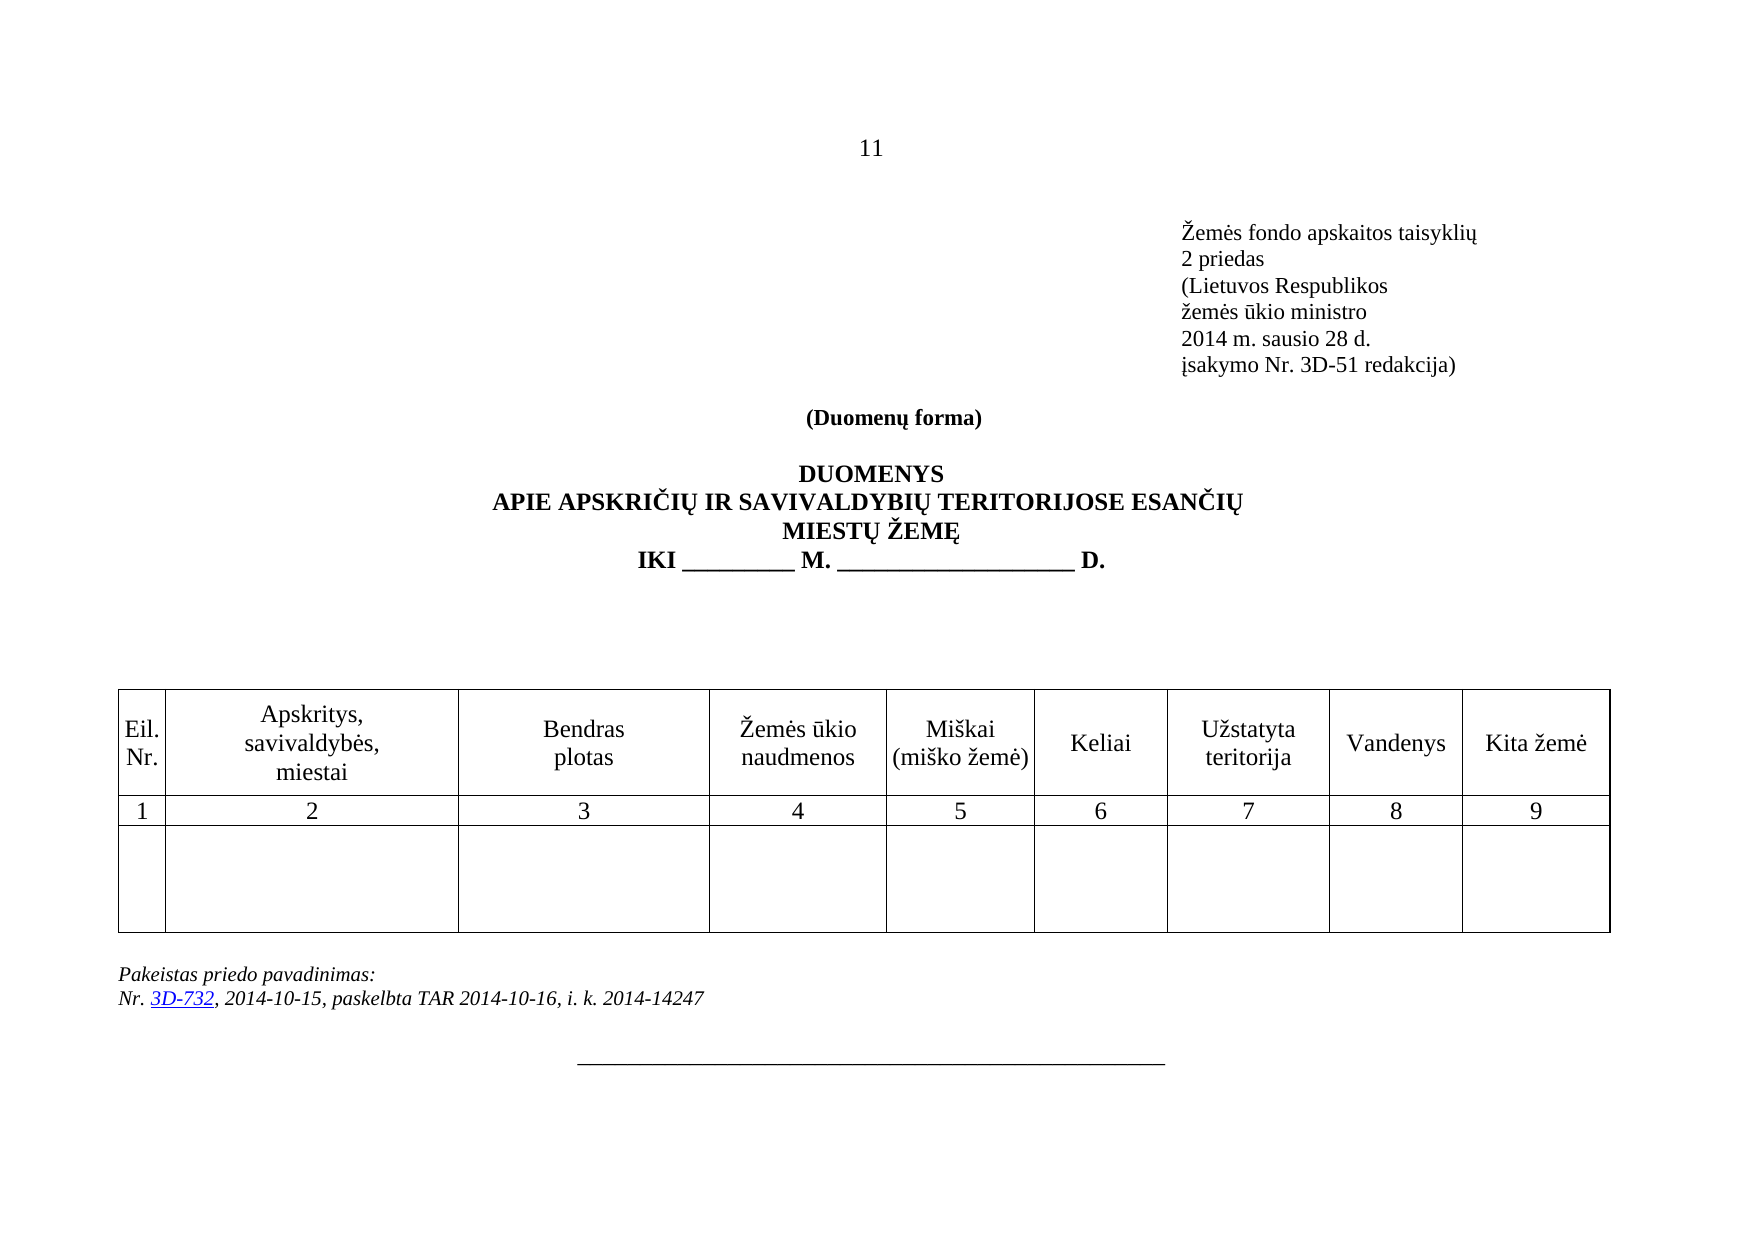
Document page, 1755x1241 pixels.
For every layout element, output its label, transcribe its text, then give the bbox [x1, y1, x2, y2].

text (Duomenų forma) [118, 404, 1624, 430]
text MIestų ŽEMĘ [118, 516, 1624, 545]
table_cell 7 [1168, 796, 1329, 825]
text DUOMENYS [118, 459, 1624, 487]
table_cell [459, 826, 709, 932]
table_cell [710, 826, 886, 932]
table_cell 4 [710, 796, 886, 825]
text žemės ūkio ministro [118, 298, 1624, 324]
table_cell [887, 826, 1034, 932]
table_cell [166, 826, 458, 932]
table_cell 2 [166, 796, 458, 825]
table_cell [1463, 826, 1609, 932]
text Nr. 3D-732, 2014-10-15, paskelbta TAR 2014-10-16, i. k. 2014-14247 [118, 986, 1624, 1010]
table_header Kita žemė [1463, 690, 1609, 795]
table_header Miškai (miško žemė) [887, 690, 1034, 795]
table_header Bendras plotas [459, 690, 709, 795]
text APIE APSKRIČIŲ IR SAVIVALDYBIŲ TERITORIJOSE ESANČIŲ [118, 487, 1624, 516]
table_header Žemės ūkio naudmenos [710, 690, 886, 795]
table_header Keliai [1035, 690, 1167, 795]
table_cell 1 [119, 796, 165, 825]
table_header Apskritys, savivaldybės, miestai [166, 690, 458, 795]
table_header Užstatyta teritorija [1168, 690, 1329, 795]
table_cell 6 [1035, 796, 1167, 825]
text įsakymo Nr. 3D-51 redakcija) [118, 351, 1624, 377]
table_cell 8 [1330, 796, 1462, 825]
text 2014 m. sausio 28 d. [118, 324, 1624, 351]
table_cell 3 [459, 796, 709, 825]
table_cell [1168, 826, 1329, 932]
table_cell 5 [887, 796, 1034, 825]
table_header Eil. Nr. [119, 690, 165, 795]
table_cell 9 [1463, 796, 1609, 825]
table_header Vandenys [1330, 690, 1462, 795]
text 2 priedas [1018, 246, 1657, 272]
text Žemės fondo apskaitos taisyklių [1181, 219, 1701, 246]
text _______________________________________________ [118, 1039, 1624, 1067]
table_cell [1035, 826, 1167, 932]
table_cell [1330, 826, 1462, 932]
text Pakeistas priedo pavadinimas: [118, 962, 1624, 986]
text (Lietuvos Respublikos [118, 272, 1624, 298]
table_cell [119, 826, 165, 932]
text IKI _________ M. ___________________ D. [118, 545, 1624, 574]
